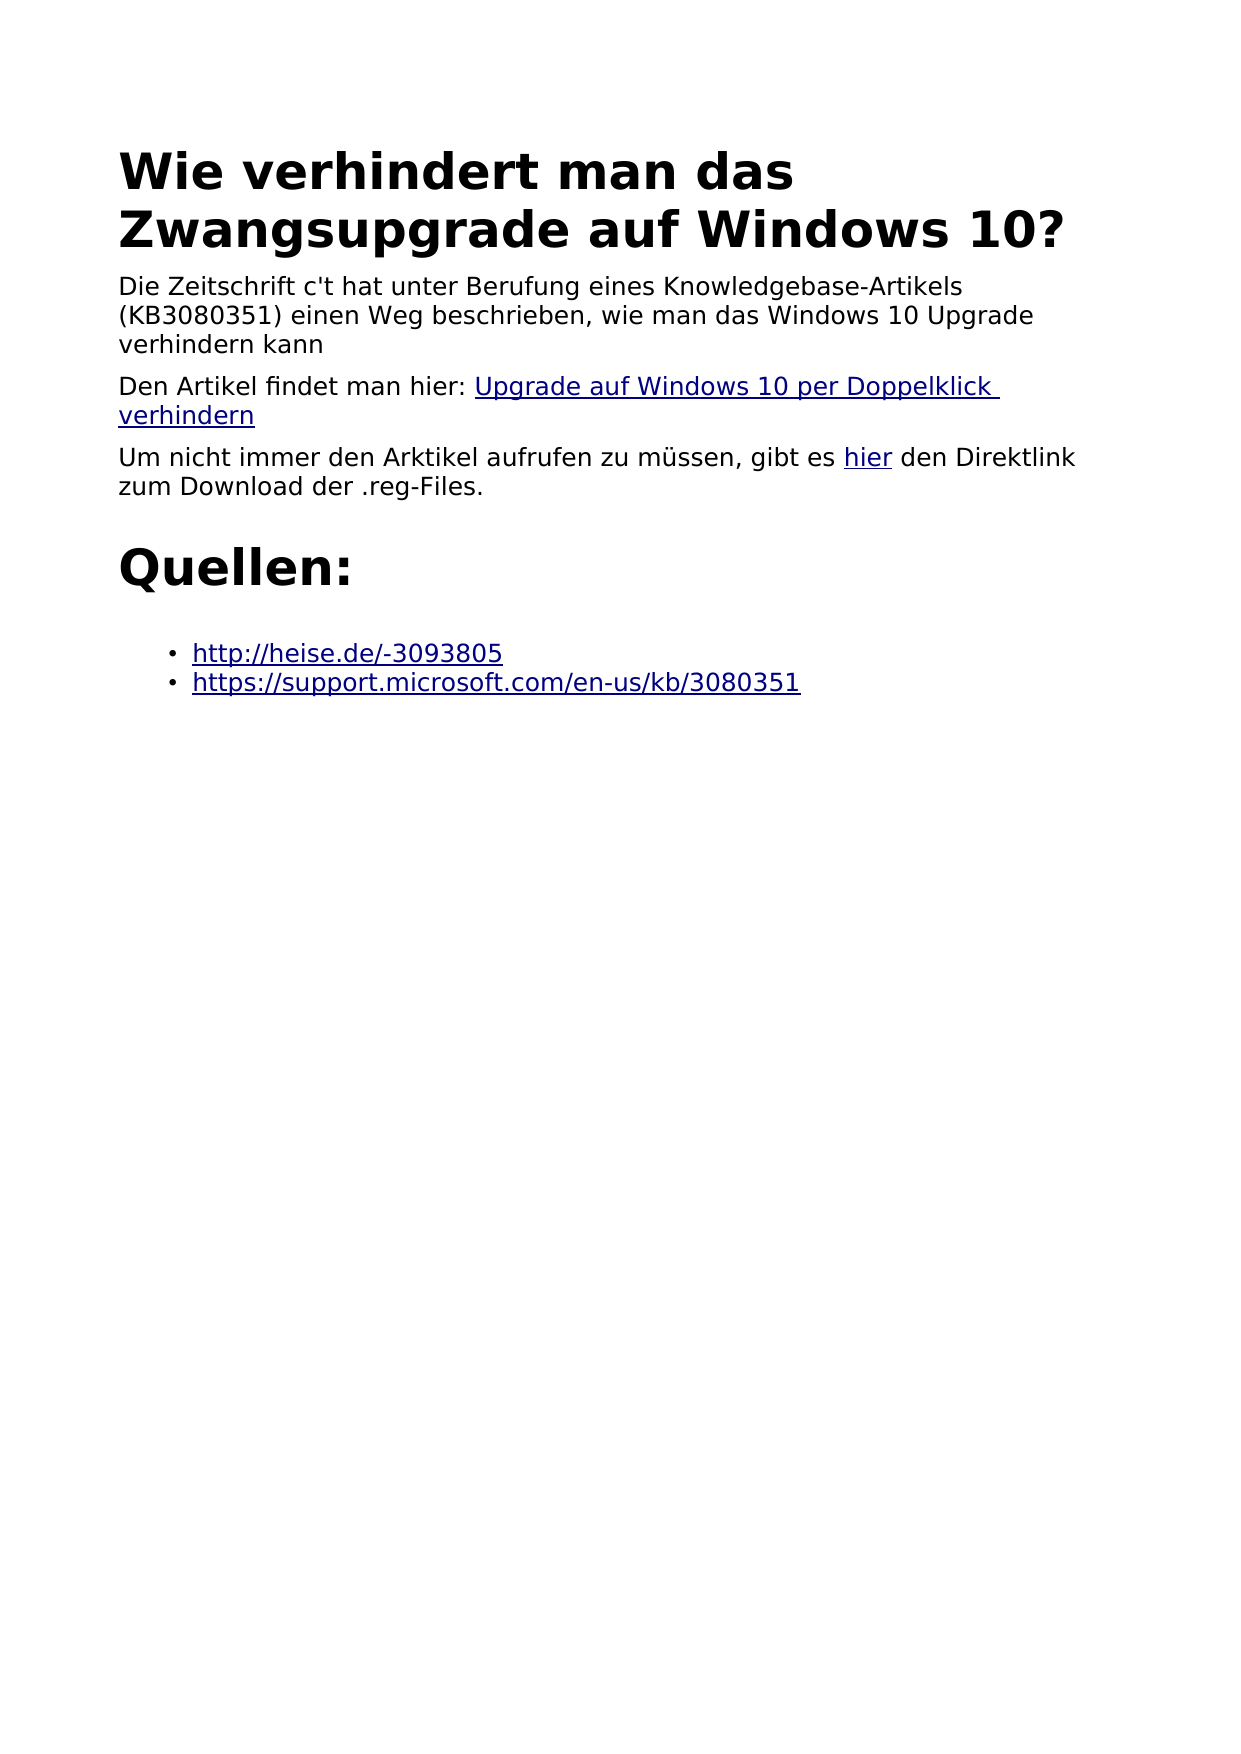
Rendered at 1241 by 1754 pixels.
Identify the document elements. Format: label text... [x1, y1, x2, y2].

subtitle Wie verhindert man das Zwangsupgrade auf Windows 10? [118, 143, 1122, 259]
text Die Zeitschrift c't hat unter Berufung eines Knowledgebase-Artikels (KB3080351) einen Weg beschrieben, wie man das Windows 10 Upgrade verhindern kann [118, 272, 1122, 359]
text Den Artikel findet man hier: Upgrade auf Windows 10 per Doppelklick verhindern [118, 372, 1122, 430]
list http://heise.de/-3093805 [177, 639, 1122, 668]
list https://support.microsoft.com/en-us/kb/3080351 [177, 668, 1122, 697]
text Um nicht immer den Arktikel aufrufen zu müssen, gibt es hier den Direktlink zum Download der .reg-Files. [118, 443, 1122, 501]
subtitle Quellen: [118, 539, 1122, 597]
